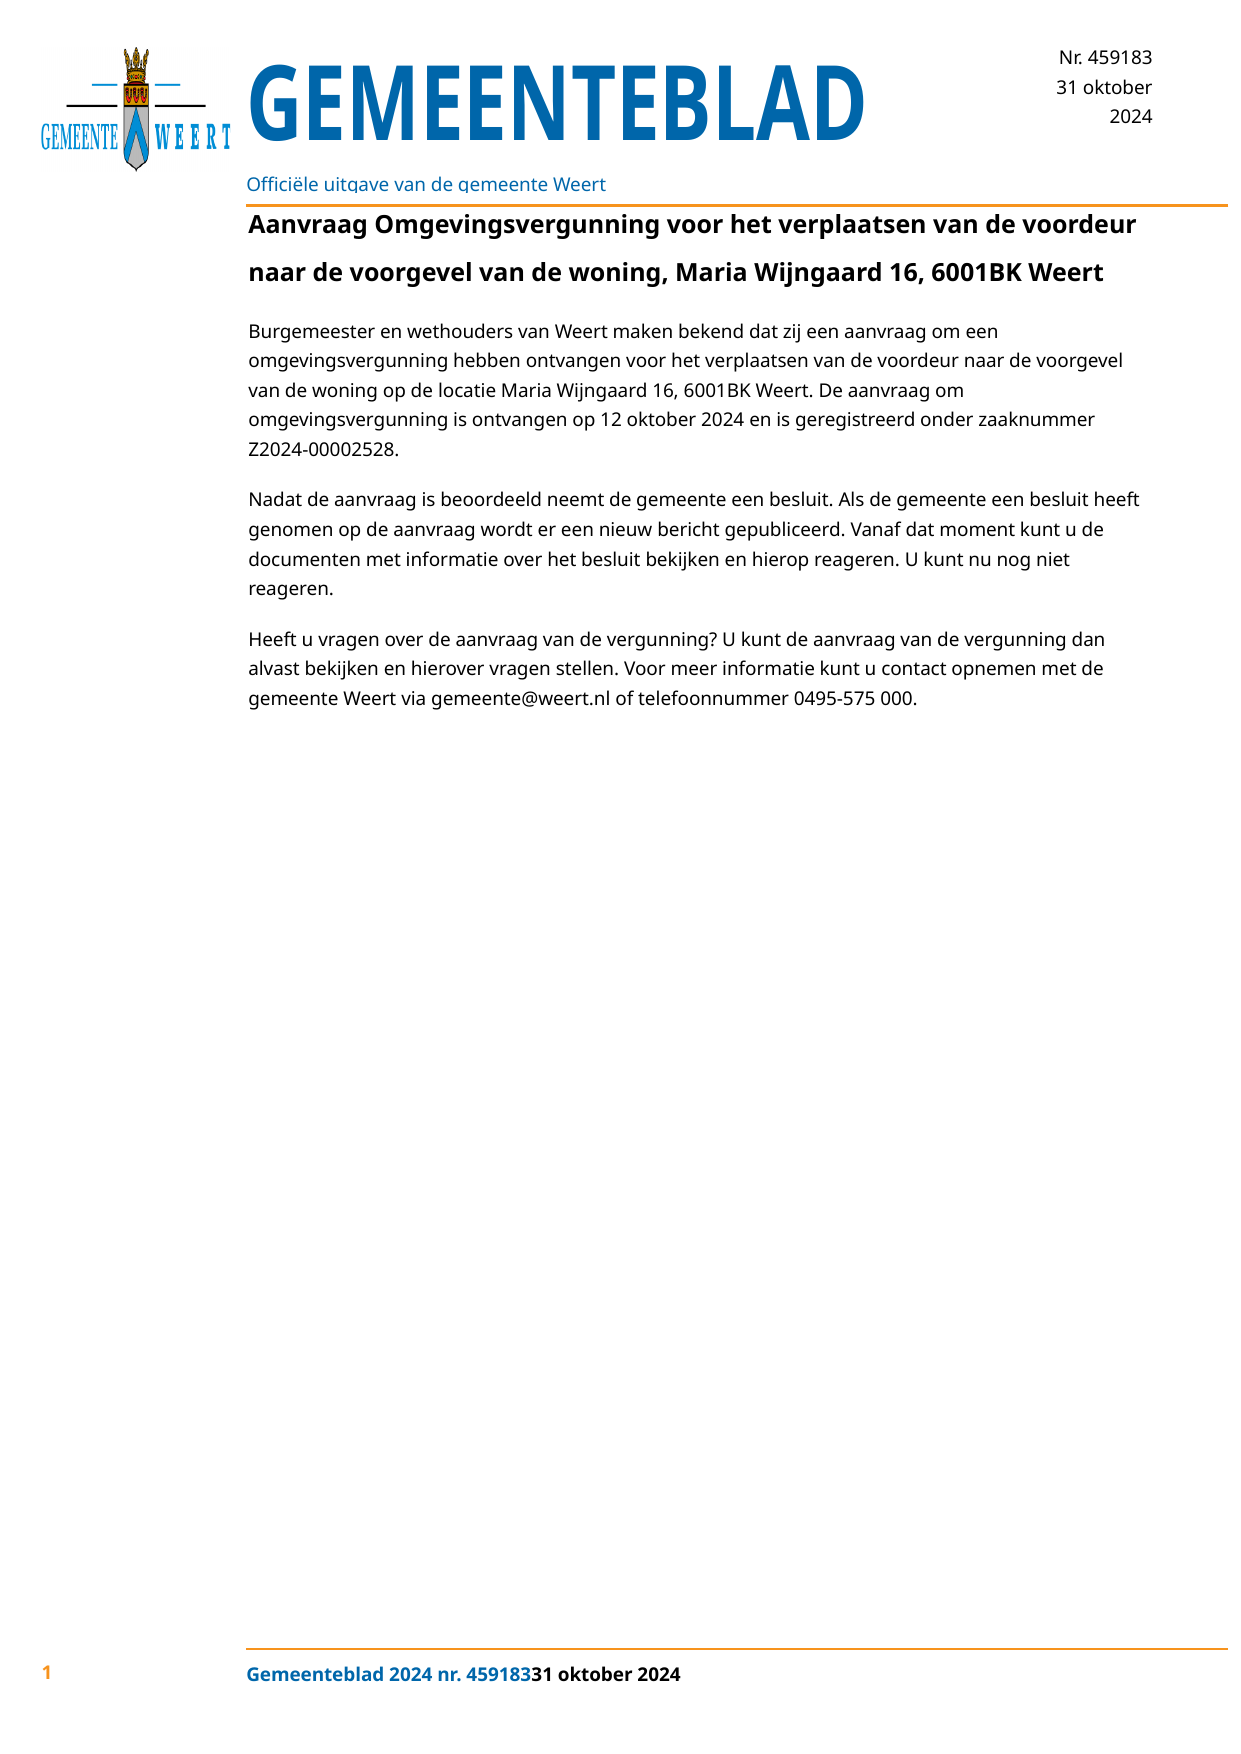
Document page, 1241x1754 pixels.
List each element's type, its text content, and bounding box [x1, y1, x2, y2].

text Nadat de aanvraag is beoordeeld neemt de gemeente een besluit. Als de gemeente een besluit heeft genomen op de aanvraag wordt er een nieuw bericht gepubliceerd. Vanaf dat moment kunt u de documenten met informatie over het besluit bekijken en hierop reageren. U kunt nu nog niet reageren. [248, 487, 1152, 601]
text Burgemeester en wethouders van Weert maken bekend dat zij een aanvraag om een omgevingsvergunning hebben ontvangen voor het verplaatsen van de voordeur naar de voorgevel van de woning op de locatie Maria Wijngaard 16, 6001BK Weert. De aanvraag om omgevingsvergunning is ontvangen op 12 oktober 2024 en is geregistreerd onder zaaknummer Z2024-00002528. [248, 318, 1152, 462]
text Aanvraag Omgevingsvergunning voor het verplaatsen van de voordeur naar de voorgevel van de woning, Maria Wijngaard 16, 6001BK Weert [248, 207, 1152, 288]
picture [41, 47, 231, 172]
text Heeft u vragen over de aanvraag van de vergunning? U kunt de aanvraag van de vergunning dan alvast bekijken en hierover vragen stellen. Voor meer informatie kunt u contact opnemen met de gemeente Weert via gemeente@weert.nl of telefoonnummer 0495-575 000. [248, 626, 1152, 711]
